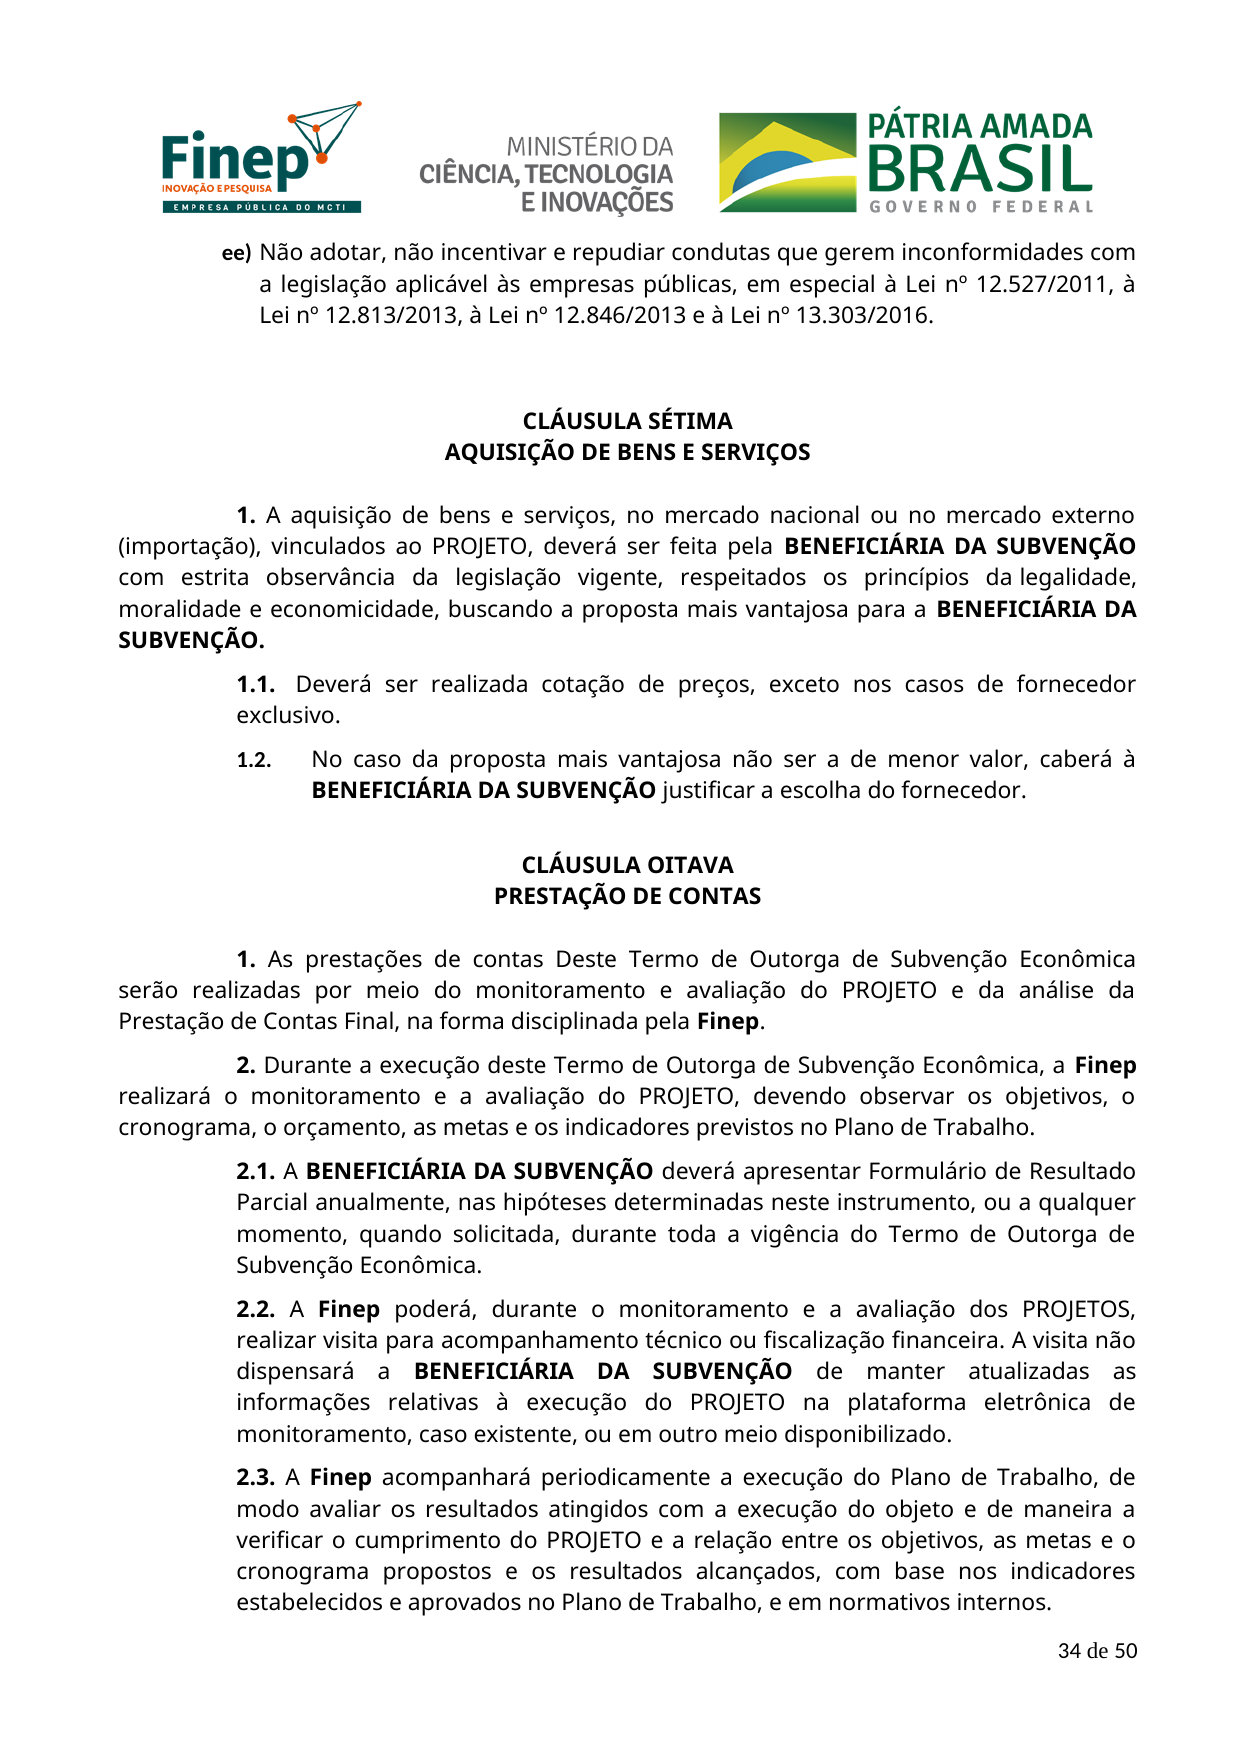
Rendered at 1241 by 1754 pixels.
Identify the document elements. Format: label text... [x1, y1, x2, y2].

text 2. Durante a execução deste Termo de Outorga de Subvenção Econômica, a Finep realizará o monitoramento e a avaliação do PROJETO, devendo observar os objetivos, o cronograma, o orçamento, as metas e os indicadores previstos no Plano de Trabalho. [118, 1049, 1137, 1142]
text 1. As prestações de contas Deste Termo de Outorga de Subvenção Econômica serão realizadas por meio do monitoramento e avaliação do PROJETO e da análise da Prestação de Contas Final, na forma disciplinada pela Finep. [118, 942, 1137, 1036]
text 2.1. A BENEFICIÁRIA DA SUBVENÇÃO deverá apresentar Formulário de Resultado Parcial anualmente, nas hipóteses determinadas neste instrumento, ou a qualquer momento, quando solicitada, durante toda a vigência do Termo de Outorga de Subvenção Econômica. [236, 1155, 1137, 1280]
list Não adotar, não incentivar e repudiar condutas que gerem inconformidades com a legislação aplicável às empresas públicas, em especial à Lei nº 12.527/2011, à Lei nº 12.813/2013, à Lei nº 12.846/2013 e à Lei nº 13.303/2016. [222, 236, 1137, 330]
text 2.2. A Finep poderá, durante o monitoramento e a avaliação dos PROJETOS, realizar visita para acompanhamento técnico ou fiscalização financeira. A visita não dispensará a BENEFICIÁRIA DA SUBVENÇÃO de manter atualizadas as informações relativas à execução do PROJETO na plataforma eletrônica de monitoramento, caso existente, ou em outro meio disponibilizado. [236, 1292, 1137, 1449]
text CLÁUSULA SÉTIMA [118, 405, 1137, 436]
text CLÁUSULA OITAVA [118, 849, 1137, 880]
text 1. A aquisição de bens e serviços, no mercado nacional ou no mercado externo (importação), vinculados ao PROJETO, deverá ser feita pela BENEFICIÁRIA DA SUBVENÇÃO com estrita observância da legislação vigente, respeitados os princípios da legalidade, moralidade e economicidade, buscando a proposta mais vantajosa para a BENEFICIÁRIA DA SUBVENÇÃO. [118, 499, 1137, 655]
list No caso da proposta mais vantajosa não ser a de menor valor, caberá à BENEFICIÁRIA DA SUBVENÇÃO justificar a escolha do fornecedor. [236, 742, 1137, 805]
list Deverá ser realizada cotação de preços, exceto nos casos de fornecedor exclusivo. [236, 667, 1137, 730]
text AQUISIÇÃO DE BENS E SERVIÇOS [118, 436, 1137, 467]
text PRESTAÇÃO DE CONTAS [118, 880, 1137, 911]
text 2.3. A Finep acompanhará periodicamente a execução do Plano de Trabalho, de modo avaliar os resultados atingidos com a execução do objeto e de maneira a verificar o cumprimento do PROJETO e a relação entre os objetivos, as metas e o cronograma propostos e os resultados alcançados, com base nos indicadores estabelecidos e aprovados no Plano de Trabalho, e em normativos internos. [236, 1461, 1137, 1617]
